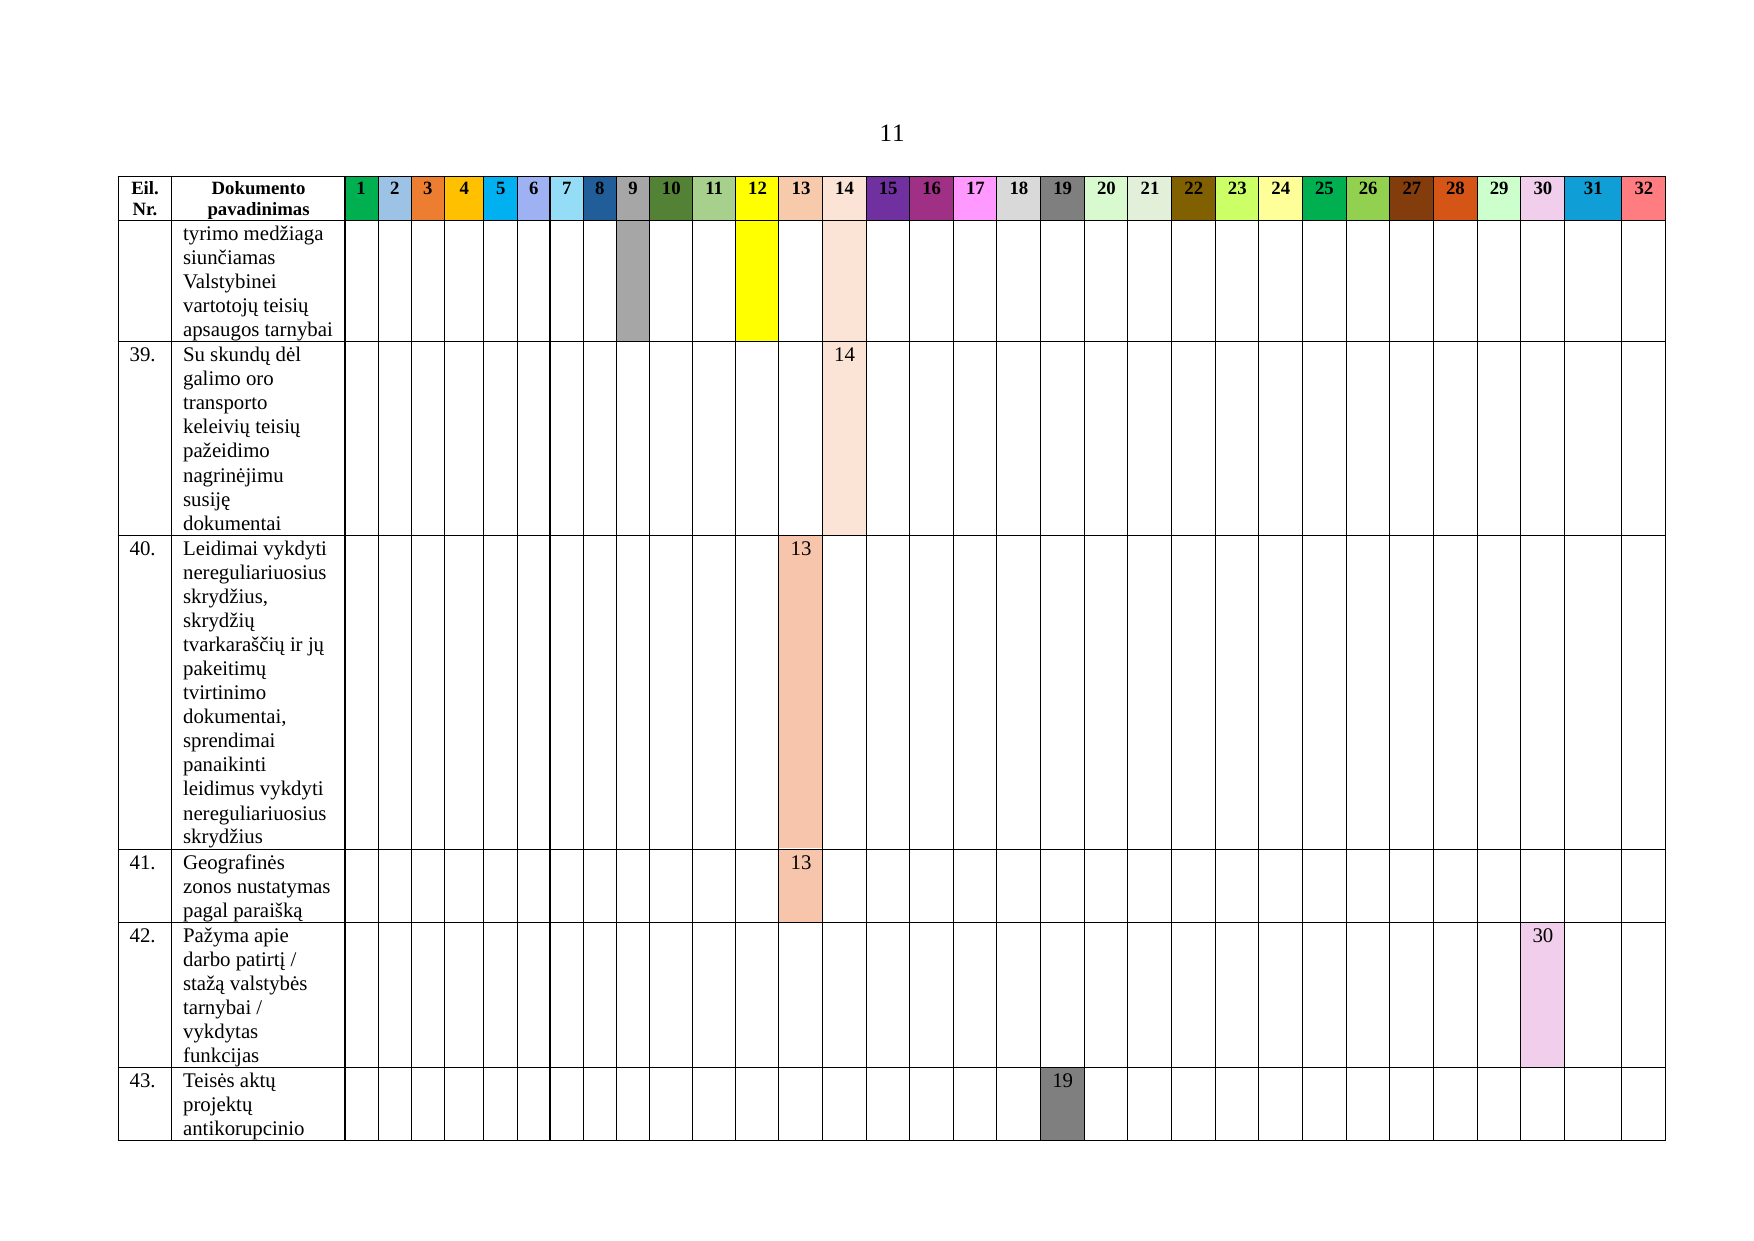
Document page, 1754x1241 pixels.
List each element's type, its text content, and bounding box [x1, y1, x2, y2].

table_cell [1259, 342, 1302, 535]
table_cell [1478, 1068, 1520, 1140]
table_header 31 [1565, 177, 1621, 220]
table_cell [1128, 536, 1171, 848]
table_header 12 [736, 177, 778, 220]
table_cell [1303, 850, 1346, 922]
table_cell [518, 923, 549, 1067]
table_cell [1347, 923, 1389, 1067]
table_cell [823, 536, 866, 848]
table_cell [1172, 342, 1215, 535]
table_cell [551, 221, 583, 341]
table_cell [1041, 342, 1084, 535]
table_header 11 [693, 177, 735, 220]
table_header 5 [484, 177, 517, 220]
table_cell [997, 1068, 1040, 1140]
table_cell [997, 221, 1040, 341]
table_cell [484, 850, 517, 922]
table_header 32 [1622, 177, 1665, 220]
table_cell [1478, 342, 1520, 535]
table_cell [445, 221, 483, 341]
table_cell [1128, 1068, 1171, 1140]
table_header 19 [1041, 177, 1084, 220]
table_cell [1085, 1068, 1127, 1140]
table_cell [1434, 923, 1477, 1067]
table_cell [867, 536, 909, 848]
table_cell [1172, 536, 1215, 848]
table_cell [584, 850, 616, 922]
table_cell 13 [779, 850, 822, 922]
table_cell [650, 536, 692, 848]
table_cell [650, 923, 692, 1067]
table_cell [617, 536, 649, 848]
table_cell [1521, 221, 1564, 341]
table_cell [1085, 221, 1127, 341]
table_header 3 [412, 177, 444, 220]
table_cell [445, 342, 483, 535]
table_cell [518, 850, 549, 922]
table_cell [412, 221, 444, 341]
table_cell [551, 536, 583, 848]
table_cell [736, 923, 778, 1067]
table_cell [693, 923, 735, 1067]
table_cell [1434, 536, 1477, 848]
table_header 28 [1434, 177, 1477, 220]
table_cell [584, 536, 616, 848]
table_cell [1390, 221, 1433, 341]
table_cell Pažyma apie darbo patirtį / stažą valstybės tarnybai / vykdytas funkcijas [172, 923, 344, 1067]
table_cell [1390, 536, 1433, 848]
table_cell [617, 1068, 649, 1140]
table_cell [551, 342, 583, 535]
table_cell [617, 850, 649, 922]
table_cell [910, 923, 953, 1067]
table_cell [484, 536, 517, 848]
table_cell [1622, 342, 1665, 535]
table_cell [551, 923, 583, 1067]
table_header 21 [1128, 177, 1171, 220]
table_cell [484, 923, 517, 1067]
table_cell [1622, 221, 1665, 341]
table_cell [1521, 342, 1564, 535]
table_cell [346, 850, 378, 922]
table_cell [1390, 1068, 1433, 1140]
table_cell [1303, 221, 1346, 341]
table_cell [997, 850, 1040, 922]
table_cell [1128, 850, 1171, 922]
table_cell [1216, 221, 1258, 341]
table_cell [1347, 536, 1389, 848]
table_header 13 [779, 177, 822, 220]
table_cell [954, 923, 996, 1067]
table_cell [1347, 221, 1389, 341]
table_cell [584, 1068, 616, 1140]
table_cell [1172, 1068, 1215, 1140]
table_cell [1347, 342, 1389, 535]
table_cell [823, 221, 866, 341]
table_cell [736, 221, 778, 341]
table_cell [584, 221, 616, 341]
table_cell [823, 850, 866, 922]
table_cell [736, 536, 778, 848]
table_cell Leidimai vykdyti nereguliariuosius skrydžius, skrydžių tvarkaraščių ir jų pakeitimų tvirtinimo dokumentai, sprendimai panaikinti leidimus vykdyti nereguliariuosius skrydžius [172, 536, 344, 848]
table_cell [693, 221, 735, 341]
table_cell [910, 850, 953, 922]
table_cell [1565, 342, 1621, 535]
table_cell [1565, 850, 1621, 922]
table_cell [617, 342, 649, 535]
table_cell [779, 1068, 822, 1140]
table_cell [346, 221, 378, 341]
table_cell [445, 536, 483, 848]
table_cell [412, 923, 444, 1067]
table_header 26 [1347, 177, 1389, 220]
table_cell [1434, 342, 1477, 535]
table_cell [1303, 536, 1346, 848]
table_header Eil. Nr. [119, 177, 171, 220]
table_header 4 [445, 177, 483, 220]
table_cell [1622, 923, 1665, 1067]
table_cell [1172, 850, 1215, 922]
table_cell [412, 1068, 444, 1140]
table_cell [518, 536, 549, 848]
table_cell [867, 923, 909, 1067]
table_cell [1085, 342, 1127, 535]
table_cell [518, 221, 549, 341]
table_header 9 [617, 177, 649, 220]
table_cell [1041, 536, 1084, 848]
table_cell [379, 342, 411, 535]
table_cell [1565, 923, 1621, 1067]
table_cell [1128, 342, 1171, 535]
table_header 30 [1521, 177, 1564, 220]
table_cell 39. [119, 342, 171, 535]
table_cell [1565, 1068, 1621, 1140]
table_cell [1216, 536, 1258, 848]
table_header 6 [518, 177, 549, 220]
table_cell [445, 923, 483, 1067]
table_cell [1478, 850, 1520, 922]
table_cell tyrimo medžiaga siunčiamas Valstybinei vartotojų teisių apsaugos tarnybai [172, 221, 344, 341]
table_cell 42. [119, 923, 171, 1067]
table_cell [1172, 923, 1215, 1067]
table_cell [1216, 923, 1258, 1067]
table_header 10 [650, 177, 692, 220]
table_cell [617, 221, 649, 341]
table_cell [954, 536, 996, 848]
table_cell [693, 536, 735, 848]
table_header 20 [1085, 177, 1127, 220]
table_cell [997, 536, 1040, 848]
table_cell 41. [119, 850, 171, 922]
table_cell 14 [823, 342, 866, 535]
table_cell [1085, 536, 1127, 848]
table_cell [518, 1068, 549, 1140]
table_cell [910, 342, 953, 535]
table_cell [484, 221, 517, 341]
table_cell [823, 1068, 866, 1140]
table_header 8 [584, 177, 616, 220]
table_header 1 [346, 177, 378, 220]
table_cell [346, 536, 378, 848]
table_cell [1521, 1068, 1564, 1140]
table_cell [650, 1068, 692, 1140]
table_header 16 [910, 177, 953, 220]
table_cell [736, 342, 778, 535]
table_cell [1521, 850, 1564, 922]
table_cell [484, 1068, 517, 1140]
table_cell [1478, 536, 1520, 848]
table_cell [584, 923, 616, 1067]
table_cell [551, 850, 583, 922]
table_cell 19 [1041, 1068, 1084, 1140]
table_cell [1434, 1068, 1477, 1140]
table_cell [1347, 850, 1389, 922]
table_cell [693, 342, 735, 535]
table_header 15 [867, 177, 909, 220]
table_cell [551, 1068, 583, 1140]
table_cell [445, 850, 483, 922]
table_cell [412, 342, 444, 535]
table_cell [954, 1068, 996, 1140]
table_cell [779, 923, 822, 1067]
table_cell [1085, 923, 1127, 1067]
table_cell [997, 342, 1040, 535]
table_cell [379, 850, 411, 922]
table_cell [1128, 221, 1171, 341]
table_cell [1521, 536, 1564, 848]
table_cell [1259, 536, 1302, 848]
table_cell [1085, 850, 1127, 922]
table_cell [1565, 221, 1621, 341]
table_cell [910, 221, 953, 341]
table_cell [650, 221, 692, 341]
table_cell 13 [779, 536, 822, 848]
table_cell [1390, 923, 1433, 1067]
table_cell [867, 221, 909, 341]
table_header Dokumento pavadinimas [172, 177, 344, 220]
table_header 14 [823, 177, 866, 220]
table_cell [736, 1068, 778, 1140]
table_cell [484, 342, 517, 535]
table_header 29 [1478, 177, 1520, 220]
table_cell 40. [119, 536, 171, 848]
table_cell [779, 342, 822, 535]
table_cell [736, 850, 778, 922]
table_cell [954, 850, 996, 922]
table_cell [954, 221, 996, 341]
table_cell [1041, 923, 1084, 1067]
table_cell [1434, 221, 1477, 341]
table_cell [1216, 342, 1258, 535]
table_cell [693, 1068, 735, 1140]
table_cell [779, 221, 822, 341]
table_cell [617, 923, 649, 1067]
table_cell [954, 342, 996, 535]
table_cell [1259, 1068, 1302, 1140]
table_cell [1216, 850, 1258, 922]
table_header 25 [1303, 177, 1346, 220]
table_cell [650, 850, 692, 922]
table_header 27 [1390, 177, 1433, 220]
table_cell [1259, 923, 1302, 1067]
table_cell [1347, 1068, 1389, 1140]
table_cell [1172, 221, 1215, 341]
table_cell [1390, 342, 1433, 535]
table_cell [1622, 850, 1665, 922]
table_cell [1303, 1068, 1346, 1140]
table_cell [584, 342, 616, 535]
table_cell [1622, 536, 1665, 848]
table_cell [1041, 221, 1084, 341]
table_cell [823, 923, 866, 1067]
table_cell [379, 923, 411, 1067]
table_cell [1303, 923, 1346, 1067]
table_cell [379, 536, 411, 848]
table_cell Geografinės zonos nustatymas pagal paraišką [172, 850, 344, 922]
table_cell [119, 221, 171, 341]
table_cell [867, 850, 909, 922]
table_cell [1478, 923, 1520, 1067]
table_cell [1565, 536, 1621, 848]
table_cell [379, 1068, 411, 1140]
table_cell [346, 923, 378, 1067]
table_cell [910, 536, 953, 848]
table_cell [1434, 850, 1477, 922]
table_cell Su skundų dėl galimo oro transporto keleivių teisių pažeidimo nagrinėjimu susiję dokumentai [172, 342, 344, 535]
table_cell [1478, 221, 1520, 341]
table_cell [346, 1068, 378, 1140]
table_cell Teisės aktų projektų antikorupcinio [172, 1068, 344, 1140]
table_cell [518, 342, 549, 535]
table_cell [1303, 342, 1346, 535]
table_cell [1622, 1068, 1665, 1140]
table_cell [1128, 923, 1171, 1067]
table_cell [412, 850, 444, 922]
table_cell [650, 342, 692, 535]
table_cell 30 [1521, 923, 1564, 1067]
table_cell [910, 1068, 953, 1140]
table_header 18 [997, 177, 1040, 220]
table_cell [1041, 850, 1084, 922]
table_cell [412, 536, 444, 848]
table_header 23 [1216, 177, 1258, 220]
table_header 22 [1172, 177, 1215, 220]
table_cell [1259, 850, 1302, 922]
table_cell [1216, 1068, 1258, 1140]
table_cell 43. [119, 1068, 171, 1140]
table_cell [445, 1068, 483, 1140]
table_cell [867, 342, 909, 535]
table_header 24 [1259, 177, 1302, 220]
table_cell [346, 342, 378, 535]
table_header 2 [379, 177, 411, 220]
table_cell [997, 923, 1040, 1067]
table_cell [693, 850, 735, 922]
table_cell [1259, 221, 1302, 341]
table_cell [1390, 850, 1433, 922]
table_header 17 [954, 177, 996, 220]
table_header 7 [551, 177, 583, 220]
table_cell [867, 1068, 909, 1140]
table_cell [379, 221, 411, 341]
